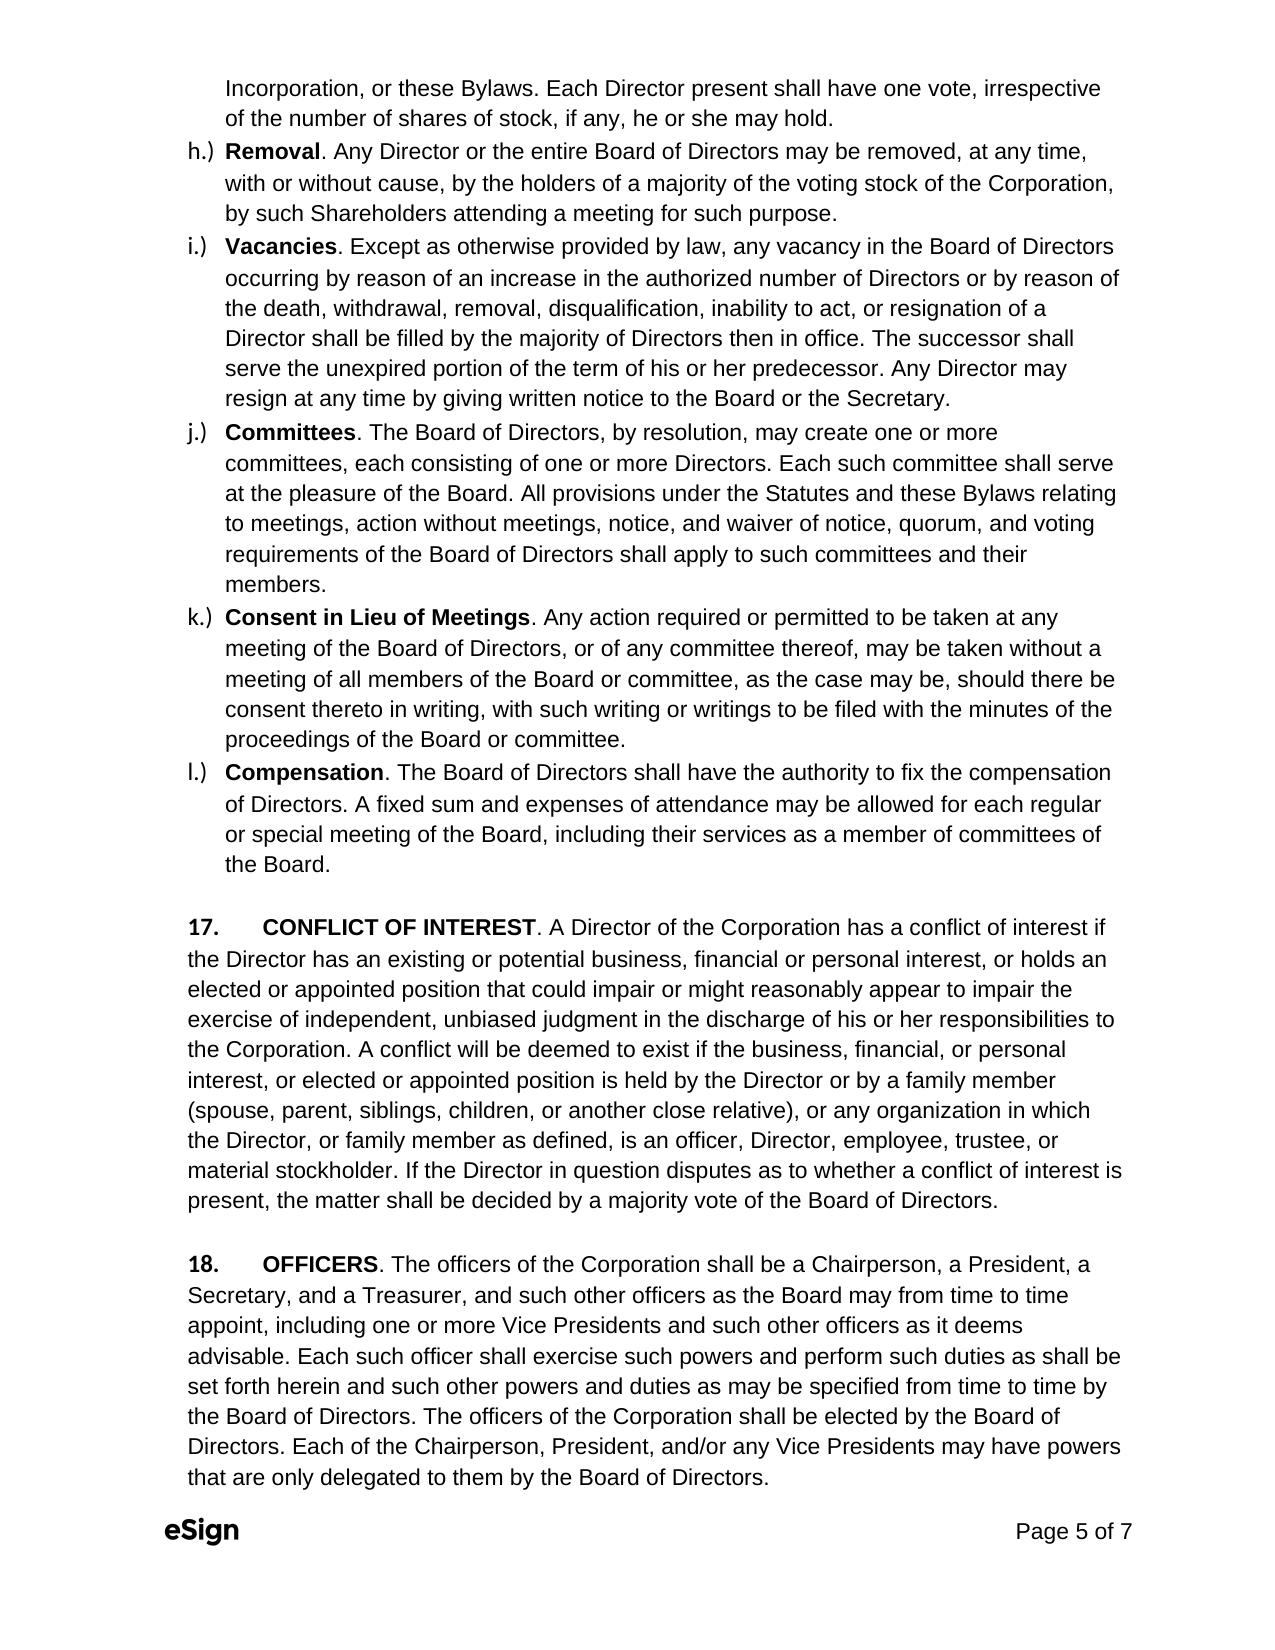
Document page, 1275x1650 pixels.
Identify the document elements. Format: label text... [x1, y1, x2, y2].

list Consent in Lieu of Meetings. Any action required or permitted to be taken at any meeting of the Board of Directors, or of any committee thereof, may be taken without a meeting of all members of the Board or committee, as the case may be, should there be consent thereto in writing, with such writing or writings to be filed with the minutes of the proceedings of the Board or committee. [187, 601, 1125, 752]
list Compensation. The Board of Directors shall have the authority to fix the compensation of Directors. A fixed sum and expenses of attendance may be allowed for each regular or special meeting of the Board, including their services as a member of committees of the Board. [187, 756, 1125, 877]
list OFFICERS. The officers of the Corporation shall be a Chairperson, a President, a Secretary, and a Treasurer, and such other officers as the Board may from time to time appoint, including one or more Vice Presidents and such other officers as it deems advisable. Each such officer shall exercise such powers and perform such duties as shall be set forth herein and such other powers and duties as may be specified from time to time by the Board of Directors. The officers of the Corporation shall be elected by the Board of Directors. Each of the Chairperson, President, and/or any Vice Presidents may have powers that are only delegated to them by the Board of Directors. [187, 1248, 1125, 1490]
list Vacancies. Except as otherwise provided by law, any vacancy in the Board of Directors occurring by reason of an increase in the authorized number of Directors or by reason of the death, withdrawal, removal, disqualification, inability to act, or resignation of a Director shall be filled by the majority of Directors then in office. The successor shall serve the unexpired portion of the term of his or her predecessor. Any Director may resign at any time by giving written notice to the Board or the Secretary. [187, 230, 1125, 412]
list CONFLICT OF INTEREST. A Director of the Corporation has a conflict of interest if the Director has an existing or potential business, financial or personal interest, or holds an elected or appointed position that could impair or might reasonably appear to impair the exercise of independent, unbiased judgment in the discharge of his or her responsibilities to the Corporation. A conflict will be deemed to exist if the business, financial, or personal interest, or elected or appointed position is held by the Director or by a family member (spouse, parent, siblings, children, or another close relative), or any organization in which the Director, or family member as defined, is an officer, Director, employee, trustee, or material stockholder. If the Director in question disputes as to whether a conflict of interest is present, the matter shall be decided by a majority vote of the Board of Directors. [187, 911, 1125, 1214]
list Incorporation, or these Bylaws. Each Director present shall have one vote, irrespective of the number of shares of stock, if any, he or she may hold. [187, 75, 1125, 132]
list Committees. The Board of Directors, by resolution, may create one or more committees, each consisting of one or more Directors. Each such committee shall serve at the pleasure of the Board. All provisions under the Statutes and these Bylaws relating to meetings, action without meetings, notice, and waiver of notice, quorum, and voting requirements of the Board of Directors shall apply to such committees and their members. [187, 416, 1125, 597]
list Removal. Any Director or the entire Board of Directors may be removed, at any time, with or without cause, by the holders of a majority of the voting stock of the Corporation, by such Shareholders attending a meeting for such purpose. [187, 135, 1125, 226]
